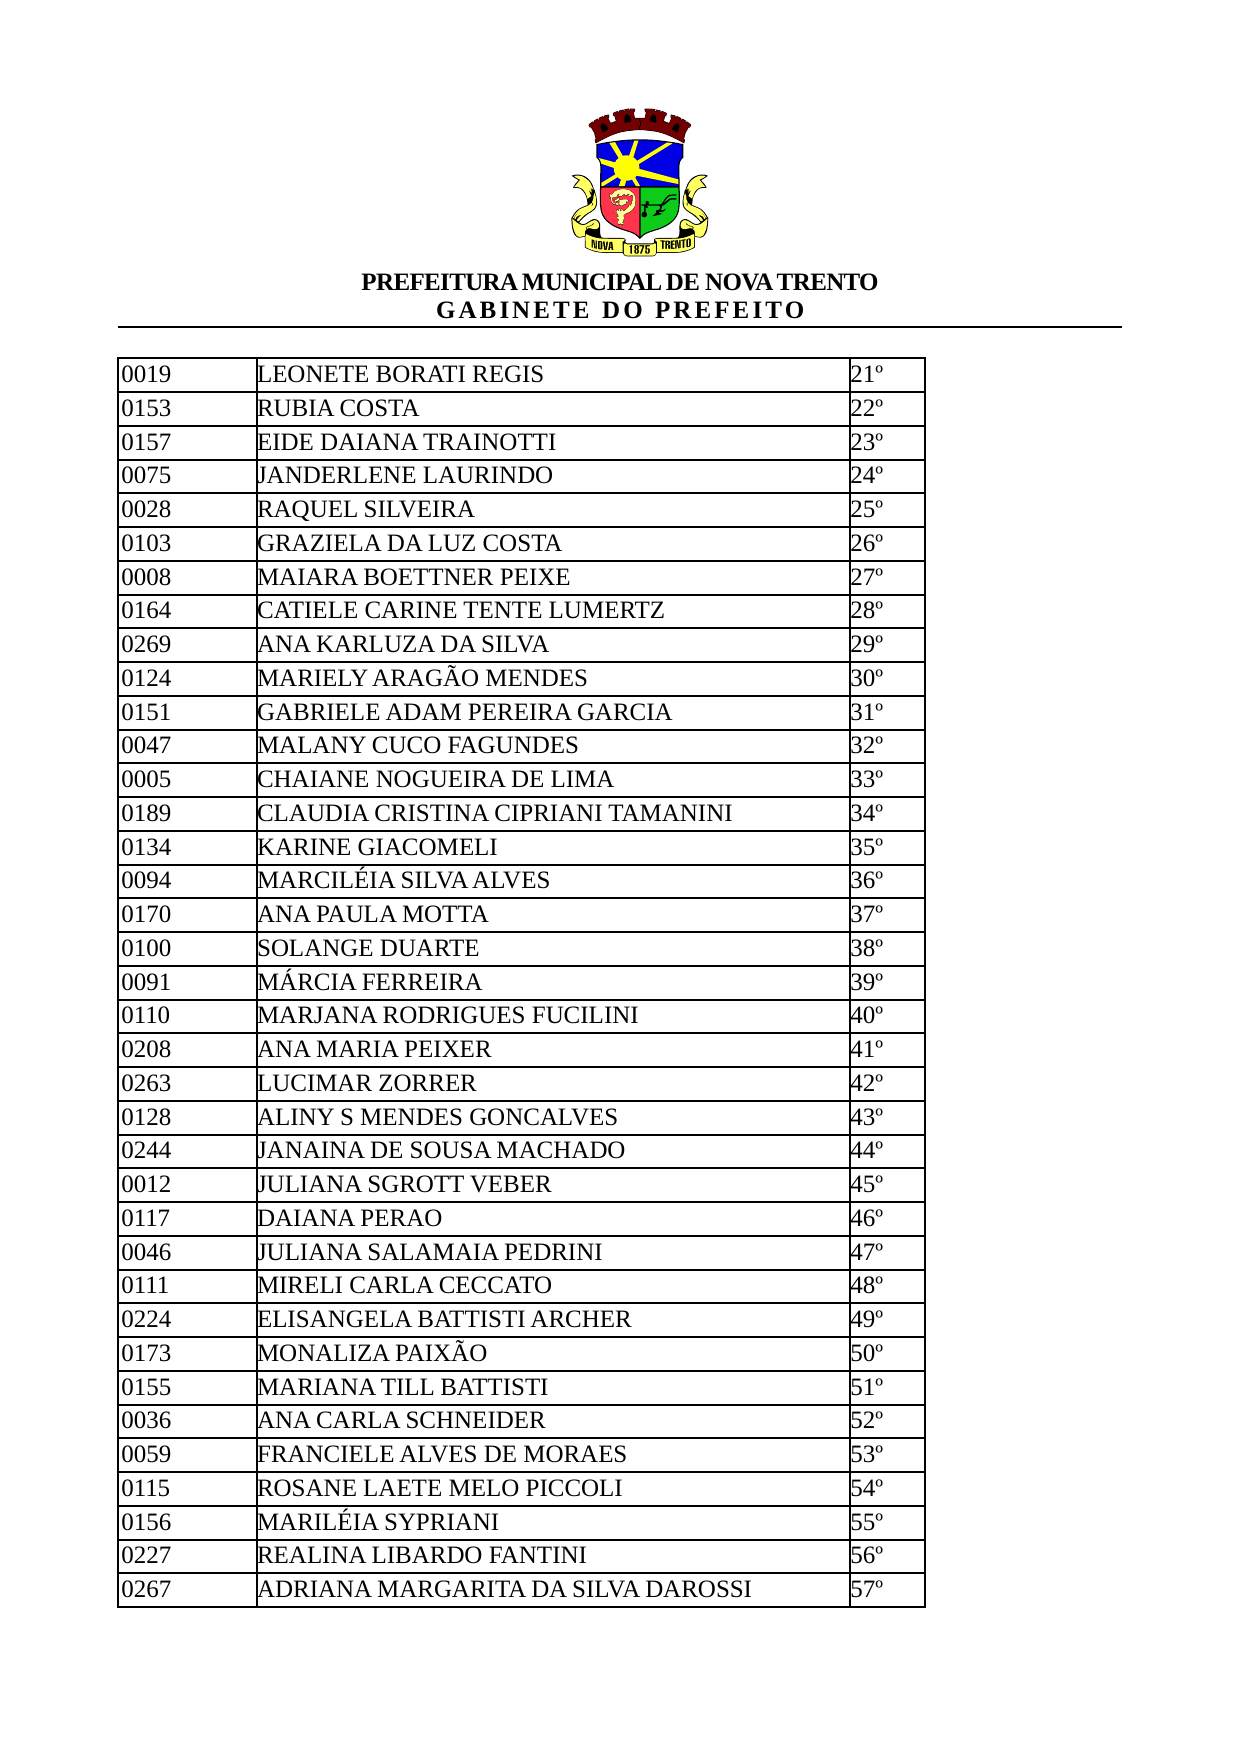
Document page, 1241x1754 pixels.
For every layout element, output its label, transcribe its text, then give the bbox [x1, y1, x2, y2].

table_cell 39º [851, 967, 924, 998]
table_cell 49º [851, 1304, 924, 1336]
table_cell 0269 [119, 629, 256, 661]
table_cell 0008 [119, 562, 256, 593]
table_cell EIDE DAIANA TRAINOTTI [258, 427, 849, 458]
table_cell 0173 [119, 1338, 256, 1370]
table_cell 0155 [119, 1372, 256, 1403]
table_cell JULIANA SGROTT VEBER [258, 1169, 849, 1201]
table_cell 0005 [119, 764, 256, 796]
table_cell FRANCIELE ALVES DE MORAES [258, 1439, 849, 1471]
table_cell MARIELY ARAGÃO MENDES [258, 663, 849, 695]
table_cell 33º [851, 764, 924, 796]
table_cell 46º [851, 1203, 924, 1235]
table_cell 0094 [119, 866, 256, 897]
table_cell 0115 [119, 1473, 256, 1505]
table_cell MARILÉIA SYPRIANI [258, 1507, 849, 1538]
table_cell MÁRCIA FERREIRA [258, 967, 849, 998]
table_cell JANDERLENE LAURINDO [258, 461, 849, 492]
table_cell 0134 [119, 832, 256, 863]
table_cell MARJANA RODRIGUES FUCILINI [258, 1001, 849, 1032]
table_cell ANA PAULA MOTTA [258, 899, 849, 931]
table_cell 36º [851, 866, 924, 897]
table_cell 35º [851, 832, 924, 863]
table_cell 0189 [119, 798, 256, 830]
table_cell 0267 [119, 1574, 256, 1606]
table_cell 40º [851, 1001, 924, 1032]
table_cell MONALIZA PAIXÃO [258, 1338, 849, 1370]
table_cell 37º [851, 899, 924, 931]
table_cell 56º [851, 1541, 924, 1572]
table_cell 52º [851, 1406, 924, 1437]
table_cell 0117 [119, 1203, 256, 1235]
table_cell ANA CARLA SCHNEIDER [258, 1406, 849, 1437]
table_cell ANA MARIA PEIXER [258, 1034, 849, 1066]
table_cell 0059 [119, 1439, 256, 1471]
table_cell SOLANGE DUARTE [258, 933, 849, 965]
table_cell 0019 [119, 359, 256, 391]
table_cell 0227 [119, 1541, 256, 1572]
table_cell 43º [851, 1102, 924, 1133]
table_cell 44º [851, 1136, 924, 1167]
table_cell 0046 [119, 1237, 256, 1268]
table_cell ADRIANA MARGARITA DA SILVA DAROSSI [258, 1574, 849, 1606]
table_cell 50º [851, 1338, 924, 1370]
table_cell 24º [851, 461, 924, 492]
table_cell 0028 [119, 494, 256, 526]
table_cell 0128 [119, 1102, 256, 1133]
table_cell 0153 [119, 393, 256, 425]
table_cell ANA KARLUZA DA SILVA [258, 629, 849, 661]
table_cell 0208 [119, 1034, 256, 1066]
table_cell 42º [851, 1068, 924, 1100]
table_cell 0103 [119, 528, 256, 560]
table_cell ELISANGELA BATTISTI ARCHER [258, 1304, 849, 1336]
table_cell 26º [851, 528, 924, 560]
table_cell 0151 [119, 697, 256, 728]
table_cell MARIANA TILL BATTISTI [258, 1372, 849, 1403]
table_cell 34º [851, 798, 924, 830]
table_cell 48º [851, 1271, 924, 1302]
table_cell JULIANA SALAMAIA PEDRINI [258, 1237, 849, 1268]
table_cell RUBIA COSTA [258, 393, 849, 425]
table_cell MIRELI CARLA CECCATO [258, 1271, 849, 1302]
table_cell 0075 [119, 461, 256, 492]
table_cell 0170 [119, 899, 256, 931]
table_cell MARCILÉIA SILVA ALVES [258, 866, 849, 897]
table_cell 0244 [119, 1136, 256, 1167]
table_cell 0091 [119, 967, 256, 998]
table_cell 23º [851, 427, 924, 458]
table_cell 45º [851, 1169, 924, 1201]
table_cell 32º [851, 731, 924, 762]
table_cell MAIARA BOETTNER PEIXE [258, 562, 849, 593]
table_cell 0012 [119, 1169, 256, 1201]
table_cell 51º [851, 1372, 924, 1403]
table_cell 31º [851, 697, 924, 728]
table_cell RAQUEL SILVEIRA [258, 494, 849, 526]
table_cell KARINE GIACOMELI [258, 832, 849, 863]
table_cell 0100 [119, 933, 256, 965]
table_cell 28º [851, 596, 924, 627]
table_cell 25º [851, 494, 924, 526]
table_cell 0124 [119, 663, 256, 695]
table_cell 29º [851, 629, 924, 661]
table_cell 0156 [119, 1507, 256, 1538]
table_cell REALINA LIBARDO FANTINI [258, 1541, 849, 1572]
table_cell 57º [851, 1574, 924, 1606]
table_cell GABRIELE ADAM PEREIRA GARCIA [258, 697, 849, 728]
table_cell 38º [851, 933, 924, 965]
table_cell 0036 [119, 1406, 256, 1437]
table_cell 30º [851, 663, 924, 695]
table_cell 53º [851, 1439, 924, 1471]
table_cell 21º [851, 359, 924, 391]
table_cell 22º [851, 393, 924, 425]
table_cell ALINY S MENDES GONCALVES [258, 1102, 849, 1133]
table_cell MALANY CUCO FAGUNDES [258, 731, 849, 762]
table_cell 27º [851, 562, 924, 593]
table_cell 55º [851, 1507, 924, 1538]
table_cell 41º [851, 1034, 924, 1066]
table_cell 0224 [119, 1304, 256, 1336]
table_cell CHAIANE NOGUEIRA DE LIMA [258, 764, 849, 796]
table_cell 54º [851, 1473, 924, 1505]
table_cell 47º [851, 1237, 924, 1268]
table_cell GRAZIELA DA LUZ COSTA [258, 528, 849, 560]
table_cell LEONETE BORATI REGIS [258, 359, 849, 391]
table_cell 0263 [119, 1068, 256, 1100]
table_cell 0047 [119, 731, 256, 762]
table_cell ROSANE LAETE MELO PICCOLI [258, 1473, 849, 1505]
table_cell JANAINA DE SOUSA MACHADO [258, 1136, 849, 1167]
table_cell 0157 [119, 427, 256, 458]
table_cell 0110 [119, 1001, 256, 1032]
table_cell 0164 [119, 596, 256, 627]
table_cell LUCIMAR ZORRER [258, 1068, 849, 1100]
table_cell 0111 [119, 1271, 256, 1302]
table_cell DAIANA PERAO [258, 1203, 849, 1235]
table_cell CLAUDIA CRISTINA CIPRIANI TAMANINI [258, 798, 849, 830]
table_cell CATIELE CARINE TENTE LUMERTZ [258, 596, 849, 627]
